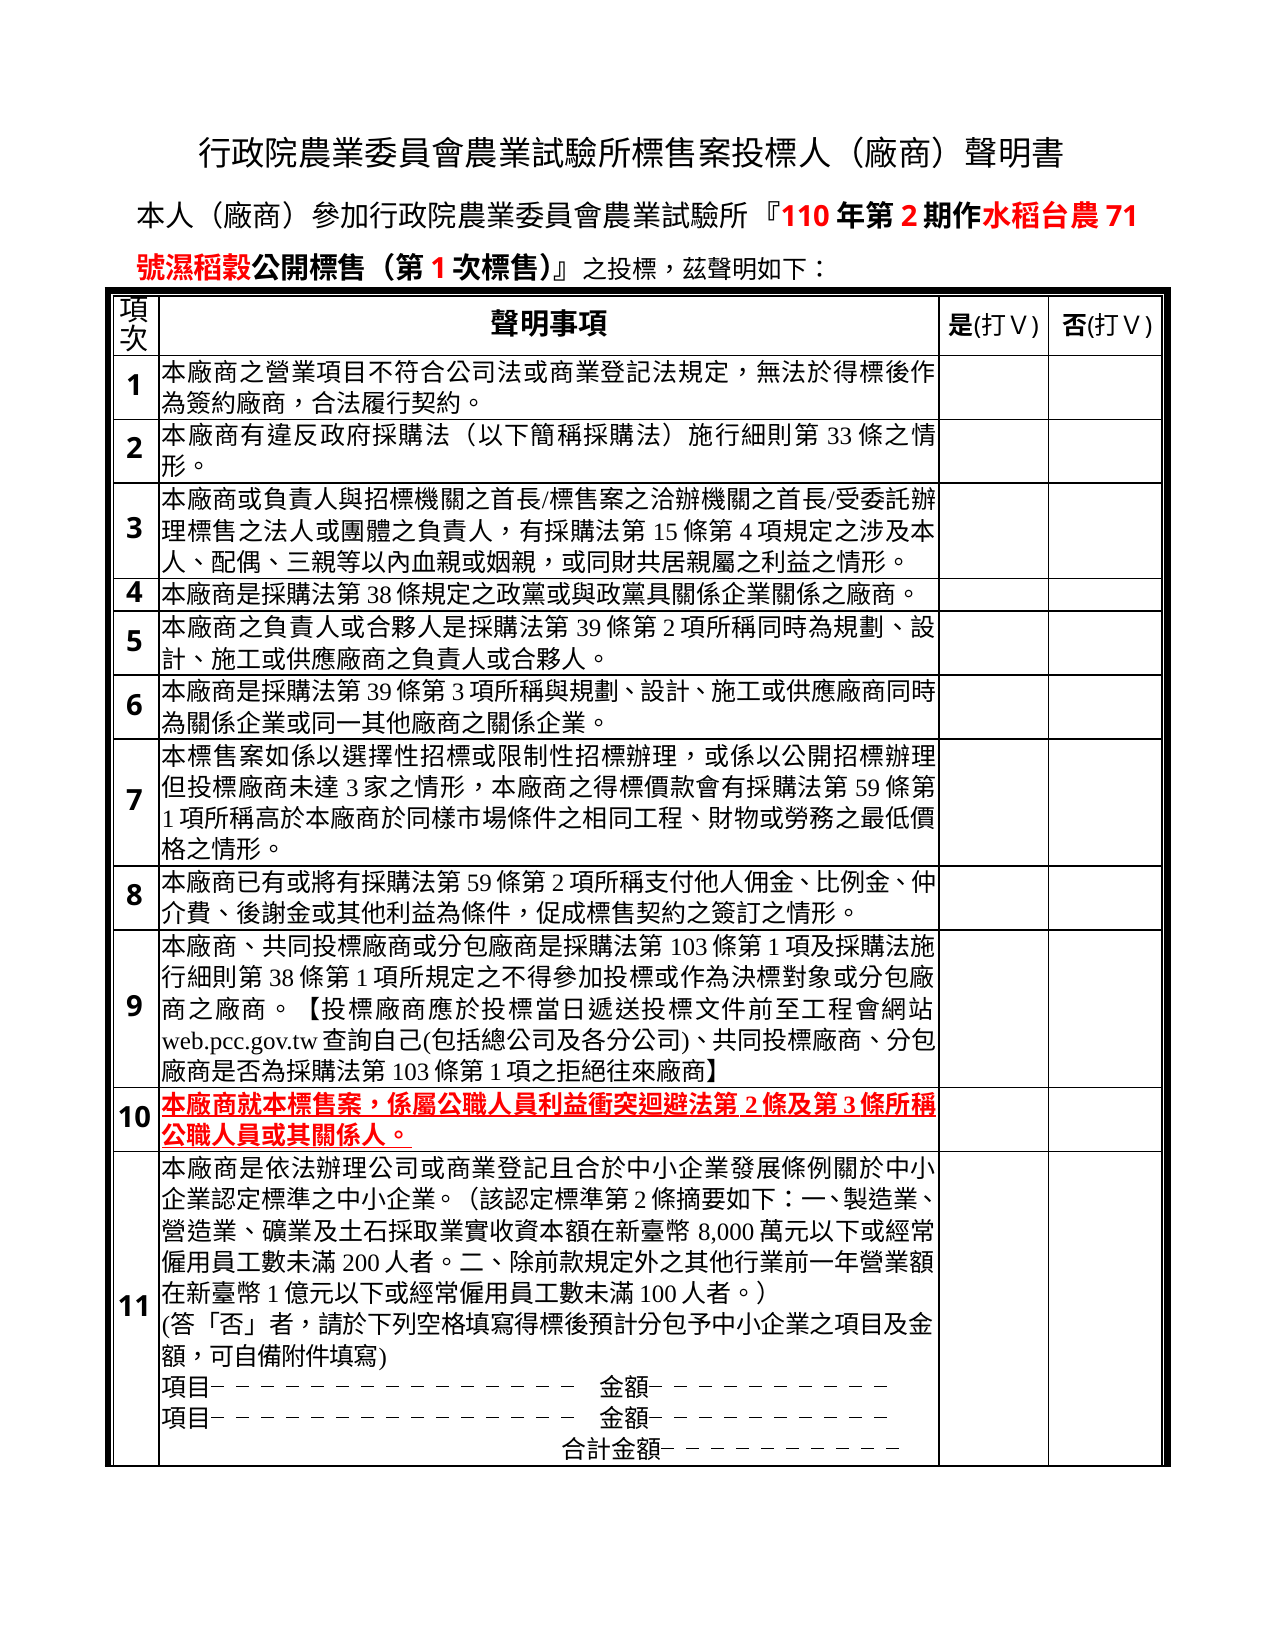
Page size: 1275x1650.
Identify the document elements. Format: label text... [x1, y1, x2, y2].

table_cell [940, 356, 1048, 418]
table_cell 10 [114, 1088, 158, 1151]
table_header 項次 [114, 297, 158, 355]
table_cell 本廠商是採購法第38條規定之政黨或與政黨具關係企業關係之廠商。 [160, 579, 938, 610]
table_cell 3 [114, 484, 158, 577]
table_cell [1049, 612, 1161, 674]
table_cell 1 [114, 356, 158, 418]
table_header 聲明事項 [160, 297, 938, 355]
table_cell 本廠商是採購法第39條第3項所稱與規劃、設計、施工或供應廠商同時為關係企業或同一其他廠商之關係企業。 [160, 676, 938, 738]
table_cell [1049, 867, 1161, 929]
table_cell 2 [114, 420, 158, 482]
table_cell [940, 579, 1048, 610]
table_cell [940, 740, 1048, 865]
table_cell 11 [114, 1152, 158, 1465]
table_cell 本標售案如係以選擇性招標或限制性招標辦理，或係以公開招標辦理但投標廠商未達3家之情形，本廠商之得標價款會有採購法第59條第1項所稱高於本廠商於同樣市場條件之相同工程、財物或勞務之最低價格之情形。 [160, 740, 938, 865]
table_cell [1049, 931, 1161, 1087]
table_cell [1049, 740, 1161, 865]
table_cell [940, 420, 1048, 482]
text 本人（廠商）參加行政院農業委員會農業試驗所『110年第2期作水稻台農71號濕稻穀公開標售（第1次標售）』之投標，茲聲明如下： [136, 183, 1139, 287]
table_cell 本廠商或負責人與招標機關之首長/標售案之洽辦機關之首長/受委託辦理標售之法人或團體之負責人，有採購法第15條第4項規定之涉及本人、配偶、三親等以內血親或姻親，或同財共居親屬之利益之情形。 [160, 484, 938, 577]
table_cell [940, 484, 1048, 577]
table_cell [940, 1088, 1048, 1151]
table_cell [1049, 356, 1161, 418]
table_cell 6 [114, 676, 158, 738]
table_cell 7 [114, 740, 158, 865]
table_cell [1049, 484, 1161, 577]
table_cell 9 [114, 931, 158, 1087]
table_cell 5 [114, 612, 158, 674]
table_cell [1049, 579, 1161, 610]
table_cell [940, 931, 1048, 1087]
table_cell 本廠商有違反政府採購法（以下簡稱採購法）施行細則第33條之情形。 [160, 420, 938, 482]
table_cell [1049, 1088, 1161, 1151]
text 行政院農業委員會農業試驗所標售案投標人（廠商）聲明書 [123, 126, 1139, 176]
table_cell 本廠商之負責人或合夥人是採購法第39條第2項所稱同時為規劃、設計、施工或供應廠商之負責人或合夥人。 [160, 612, 938, 674]
table_cell 4 [114, 579, 158, 610]
table_cell 本廠商已有或將有採購法第59條第2項所稱支付他人佣金、比例金、仲介費、後謝金或其他利益為條件，促成標售契約之簽訂之情形。 [160, 867, 938, 929]
table_cell [940, 612, 1048, 674]
table_cell [940, 676, 1048, 738]
table_cell 本廠商之營業項目不符合公司法或商業登記法規定，無法於得標後作為簽約廠商，合法履行契約。 [160, 356, 938, 418]
table_cell [940, 867, 1048, 929]
table_cell [1049, 420, 1161, 482]
table_cell 本廠商是依法辦理公司或商業登記且合於中小企業發展條例關於中小企業認定標準之中小企業。（該認定標準第2條摘要如下：一、製造業、營造業、礦業及土石採取業實收資本額在新臺幣8,000萬元以下或經常僱用員工數未滿200人者。二、除前款規定外之其他行業前一年營業額在新臺幣1億元以下或經常僱用員工數未滿100人者。） (答「否」者，請於下列空格填寫得標後預計分包予中小企業之項目及金額，可自備附件填寫) 項目╴╴╴╴╴╴╴╴╴╴╴╴╴╴╴ 金額╴╴╴╴╴╴╴╴╴╴ 項目╴╴╴╴╴╴╴╴╴╴╴╴╴╴╴ 金額╴╴╴╴╴╴╴╴╴╴ 合計金額╴╴╴╴╴╴╴╴╴╴ [160, 1152, 938, 1465]
table_header 是(打Ｖ) [940, 297, 1048, 355]
table_cell 8 [114, 867, 158, 929]
table_cell [1049, 1152, 1161, 1465]
table_cell [940, 1152, 1048, 1465]
table_cell 本廠商就本標售案，係屬公職人員利益衝突迴避法第2條及第3條所稱公職人員或其關係人。 [160, 1088, 938, 1151]
table_cell [1049, 676, 1161, 738]
table_header 否(打Ｖ) [1049, 297, 1161, 355]
table_cell 本廠商、共同投標廠商或分包廠商是採購法第103條第1項及採購法施行細則第38條第1項所規定之不得參加投標或作為決標對象或分包廠商之廠商。【投標廠商應於投標當日遞送投標文件前至工程會網站web.pcc.gov.tw查詢自己(包括總公司及各分公司)、共同投標廠商、分包廠商是否為採購法第103條第1項之拒絕往來廠商】 [160, 931, 938, 1087]
